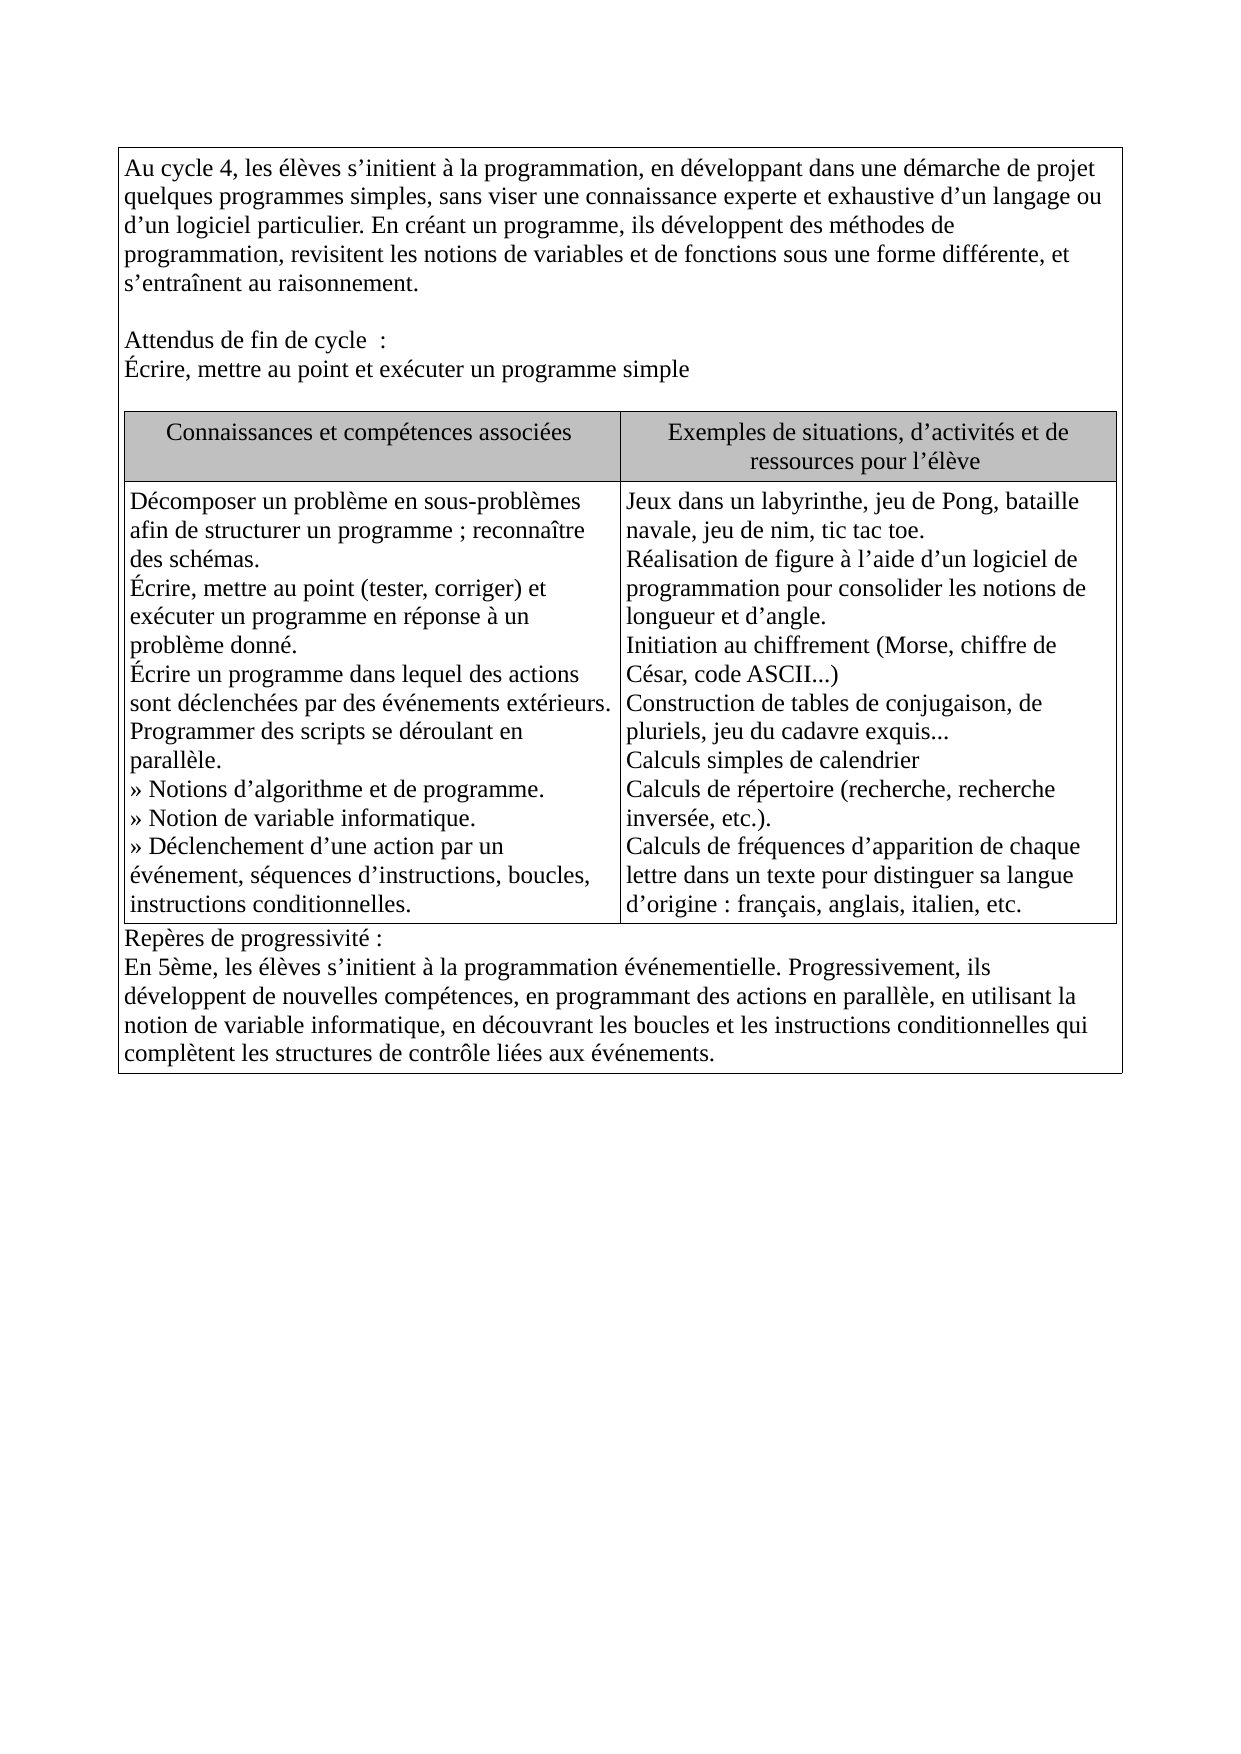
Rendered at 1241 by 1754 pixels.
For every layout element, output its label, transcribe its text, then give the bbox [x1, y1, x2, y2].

table_header Exemples de situations, d’activités et de ressources pour l’élève [621, 412, 1116, 481]
table_header Au cycle 4, les élèves s’initient à la programmation, en développant dans une démarche de projet quelques programmes simples, sans viser une connaissance experte et exhaustive d’un langage ou d’un logiciel particulier. En créant un programme, ils développent des méthodes de programmation, revisitent les notions de variables et de fonctions sous une forme différente, et s’entraînent au raisonnement. Attendus de fin de cycle : Écrire, mettre au point et exécuter un programme simple Repères de progressivité : En 5ème, les élèves s’initient à la programmation événementielle. Progressivement, ils développent de nouvelles compétences, en programmant des actions en parallèle, en utilisant la notion de variable informatique, en découvrant les boucles et les instructions conditionnelles qui complètent les structures de contrôle liées aux événements. [119, 148, 1122, 1073]
table_cell Décomposer un problème en sous-problèmes afin de structurer un programme ; reconnaître des schémas. Écrire, mettre au point (tester, corriger) et exécuter un programme en réponse à un problème donné. Écrire un programme dans lequel des actions sont déclenchées par des événements extérieurs. Programmer des scripts se déroulant en parallèle. » Notions d’algorithme et de programme. » Notion de variable informatique. » Déclenchement d’une action par un événement, séquences d’instructions, boucles, instructions conditionnelles. [125, 482, 620, 923]
table_cell Jeux dans un labyrinthe, jeu de Pong, bataille navale, jeu de nim, tic tac toe. Réalisation de figure à l’aide d’un logiciel de programmation pour consolider les notions de longueur et d’angle. Initiation au chiffrement (Morse, chiffre de César, code ASCII...) Construction de tables de conjugaison, de pluriels, jeu du cadavre exquis... Calculs simples de calendrier Calculs de répertoire (recherche, recherche inversée, etc.). Calculs de fréquences d’apparition de chaque lettre dans un texte pour distinguer sa langue d’origine : français, anglais, italien, etc. [621, 482, 1116, 923]
table_header Connaissances et compétences associées [125, 412, 620, 481]
